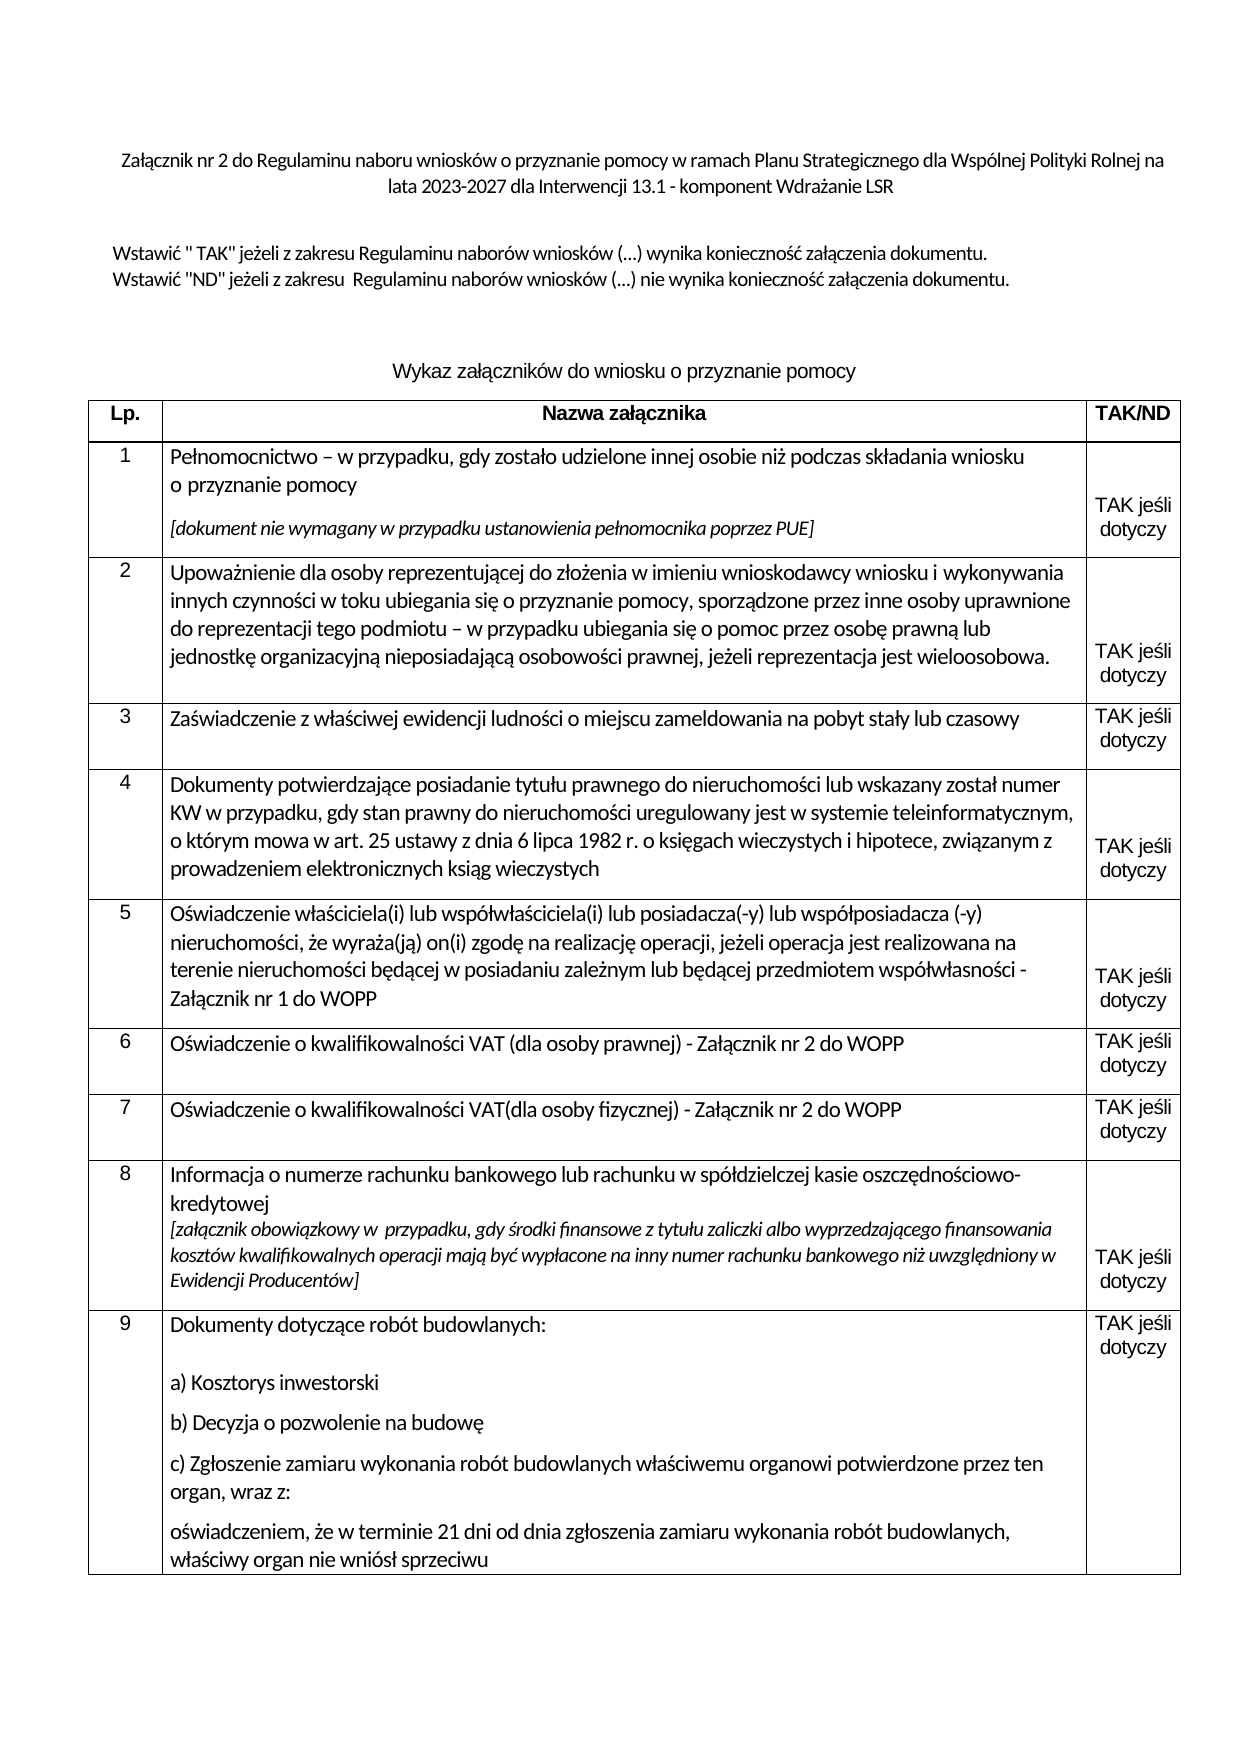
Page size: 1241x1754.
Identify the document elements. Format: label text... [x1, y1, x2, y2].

table_cell 2 [89, 558, 162, 703]
table_cell 4 [89, 770, 162, 898]
table_cell TAK jeśli dotyczy [1087, 770, 1180, 898]
table_cell 9 [89, 1311, 162, 1573]
table_cell TAK jeśli dotyczy [1087, 1029, 1180, 1094]
table_cell TAK jeśli dotyczy [1087, 1311, 1180, 1573]
table_cell TAK jeśli dotyczy [1087, 1095, 1180, 1159]
table_cell Pełnomocnictwo – w przypadku, gdy zostało udzielone innej osobie niż podczas składania wniosku o przyznanie pomocy [dokument nie wymagany w przypadku ustanowienia pełnomocnika poprzez PUE] [163, 443, 1086, 557]
table_cell Informacja o numerze rachunku bankowego lub rachunku w spółdzielczej kasie oszczędnościowo-kredytowej [załącznik obowiązkowy w przypadku, gdy środki finansowe z tytułu zaliczki albo wyprzedzającego finansowania kosztów kwalifikowalnych operacji mają być wypłacone na inny numer rachunku bankowego niż uwzględniony w Ewidencji Producentów] [163, 1161, 1086, 1309]
table_cell TAK jeśli dotyczy [1087, 900, 1180, 1028]
table_cell TAK jeśli dotyczy [1087, 704, 1180, 769]
table_cell Zaświadczenie z właściwej ewidencji ludności o miejscu zameldowania na pobyt stały lub czasowy [163, 704, 1086, 769]
table_header Załącznik nr 2 do Regulaminu naboru wniosków o przyznanie pomocy w ramach Planu Strategicznego dla Wspólnej Polityki Rolnej na lata 2023-2027 dla Interwencji 13.1 - komponent Wdrażanie LSR Wstawić " TAK" jeżeli z zakresu Regulaminu naborów wniosków (...) wynika konieczność załączenia dokumentu. Wstawić "ND" jeżeli z zakresu Regulaminu naborów wniosków (...) nie wynika konieczność załączenia dokumentu. [105, 148, 1180, 359]
table_cell Dokumenty potwierdzające posiadanie tytułu prawnego do nieruchomości lub wskazany został numer KW w przypadku, gdy stan prawny do nieruchomości uregulowany jest w systemie teleinformatycznym, o którym mowa w art. 25 ustawy z dnia 6 lipca 1982 r. o księgach wieczystych i hipotece, związanym z prowadzeniem elektronicznych ksiąg wieczystych [163, 770, 1086, 898]
table_cell TAK jeśli dotyczy [1087, 558, 1180, 703]
table_cell Nazwa załącznika [163, 401, 1086, 441]
table_cell Lp. [89, 401, 162, 441]
table_cell Upoważnienie dla osoby reprezentującej do złożenia w imieniu wnioskodawcy wniosku i wykonywania innych czynności w toku ubiegania się o przyznanie pomocy, sporządzone przez inne osoby uprawnione do reprezentacji tego podmiotu – w przypadku ubiegania się o pomoc przez osobę prawną lub jednostkę organizacyjną nieposiadającą osobowości prawnej, jeżeli reprezentacja jest wieloosobowa. [163, 558, 1086, 703]
table_cell Oświadczenie o kwalifikowalności VAT(dla osoby fizycznej) - Załącznik nr 2 do WOPP [163, 1095, 1086, 1159]
table_cell Dokumenty dotyczące robót budowlanych: a) Kosztorys inwestorski b) Decyzja o pozwolenie na budowę c) Zgłoszenie zamiaru wykonania robót budowlanych właściwemu organowi potwierdzone przez ten organ, wraz z: oświadczeniem, że w terminie 21 dni od dnia zgłoszenia zamiaru wykonania robót budowlanych, właściwy organ nie wniósł sprzeciwu [163, 1311, 1086, 1573]
table_cell 5 [89, 900, 162, 1028]
table_cell TAK/ND [1087, 401, 1180, 441]
table_cell Oświadczenie właściciela(i) lub współwłaściciela(i) lub posiadacza(-y) lub współposiadacza (-y) nieruchomości, że wyraża(ją) on(i) zgodę na realizację operacji, jeżeli operacja jest realizowana na terenie nieruchomości będącej w posiadaniu zależnym lub będącej przedmiotem współwłasności - Załącznik nr 1 do WOPP [163, 900, 1086, 1028]
table_cell [1086, 359, 1180, 400]
table_cell TAK jeśli dotyczy [1087, 1161, 1180, 1309]
table_cell 1 [89, 443, 162, 557]
table_cell Wykaz załączników do wniosku o przyznanie pomocy [163, 359, 1086, 400]
table_cell Oświadczenie o kwalifikowalności VAT (dla osoby prawnej) - Załącznik nr 2 do WOPP [163, 1029, 1086, 1094]
table_cell 3 [89, 704, 162, 769]
table_cell 7 [89, 1095, 162, 1159]
table_header [89, 148, 105, 359]
table_cell 8 [89, 1161, 162, 1309]
table_cell TAK jeśli dotyczy [1087, 443, 1180, 557]
table_cell 6 [89, 1029, 162, 1094]
table_cell [89, 359, 162, 400]
